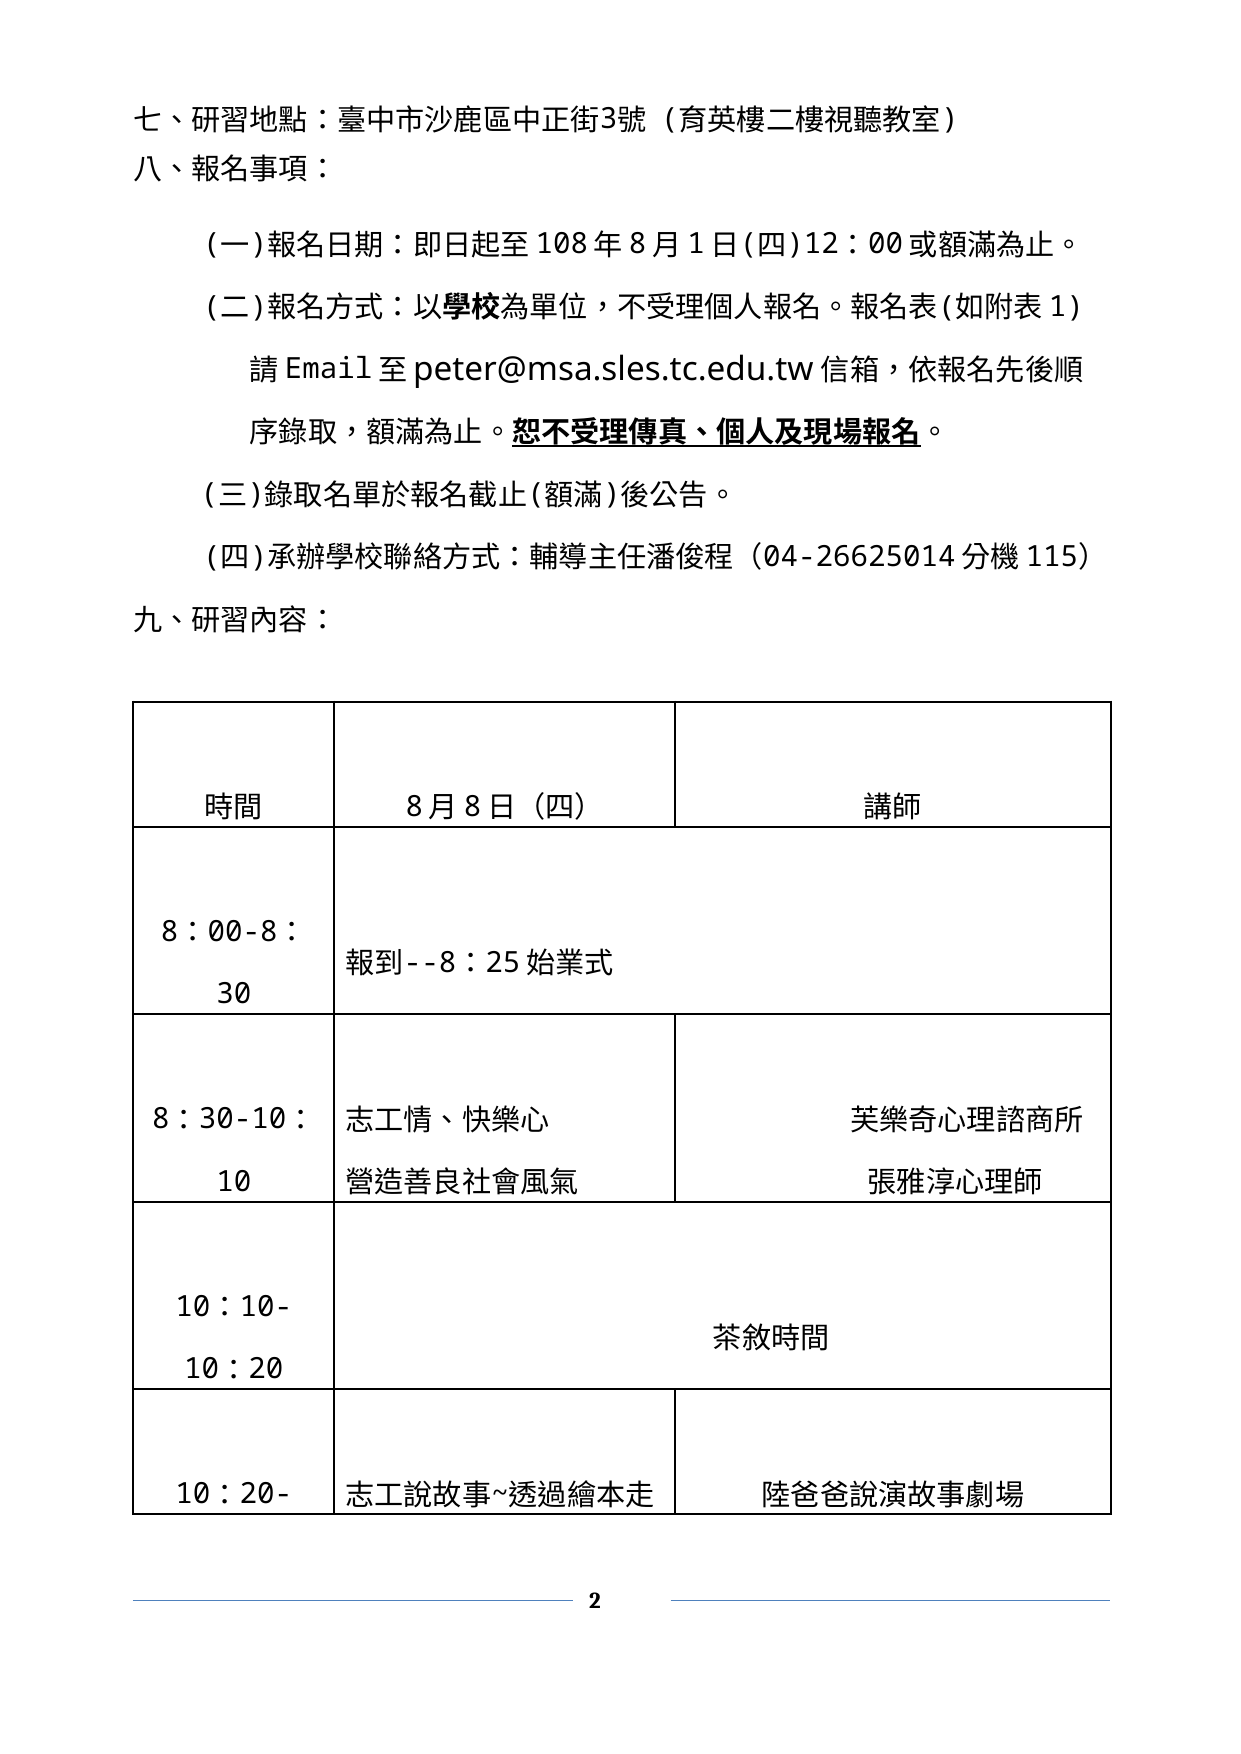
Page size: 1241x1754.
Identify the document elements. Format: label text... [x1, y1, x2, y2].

text 七、研習地點：臺中市沙鹿區中正街3號 (育英樓二樓視聽教室) [133, 76, 1110, 138]
table_cell 志工說故事~透過繪本走 [335, 1390, 674, 1513]
table_cell 10：20- [134, 1390, 333, 1513]
table_cell 8：30-10：10 [134, 1015, 333, 1201]
table_cell 芙樂奇心理諮商所 張雅淳心理師 [676, 1015, 1110, 1076]
text (三)錄取名單於報名截止(額滿)後公告。 [183, 451, 1110, 513]
table_header 8月8日（四） [335, 703, 674, 826]
table_cell 8：00-8：30 [134, 828, 333, 1013]
text (二)報名方式：以學校為單位，不受理個人報名。報名表(如附表1)請Email至peter@msa.sles.tc.edu.tw信箱，依報名先後順序錄取，額滿為止。恕不受理傳真、個人及現場報名。 [133, 263, 1110, 451]
text 八、報名事項： [133, 138, 1110, 190]
text 九、研習內容： [133, 576, 1110, 638]
table_cell 報到--8：25始業式 [335, 828, 1110, 1013]
table_cell 志工情、快樂心 營造善良社會風氣 [335, 1015, 674, 1201]
table_header 時間 [134, 703, 333, 826]
table_header 講師 [676, 703, 1110, 826]
table_cell 10：10-10：20 [134, 1203, 333, 1388]
text (四)承辦學校聯絡方式：輔導主任潘俊程（04-26625014分機115） [133, 513, 1110, 576]
table_cell 陸爸爸說演故事劇場 [676, 1390, 1110, 1513]
table_cell 茶敘時間 [335, 1203, 1110, 1388]
text (一)報名日期：即日起至108年8月1日(四)12：00或額滿為止。 [133, 201, 1110, 263]
